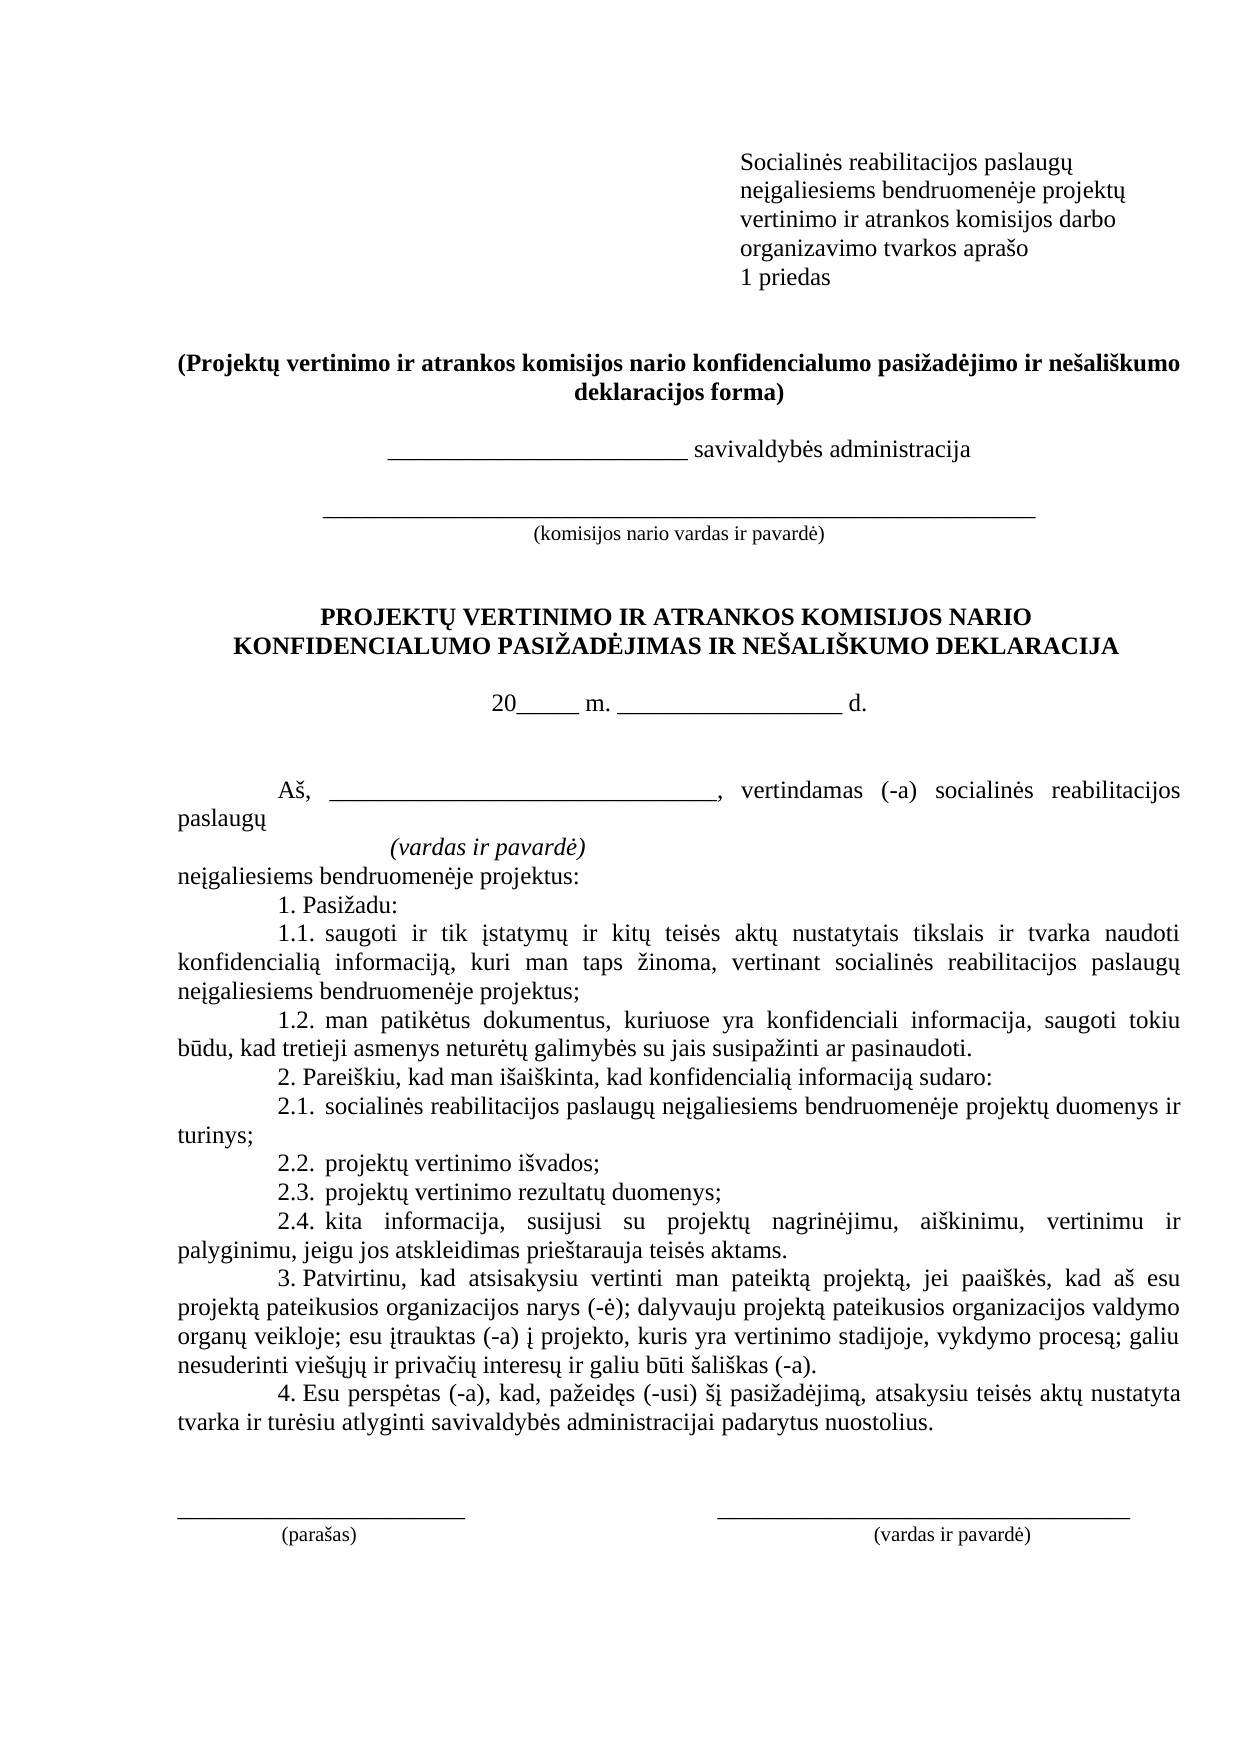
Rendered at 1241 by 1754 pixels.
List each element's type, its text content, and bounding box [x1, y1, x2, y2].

text _________________________________________________________ [177, 492, 1181, 521]
text ________________________ savivaldybės administracija [177, 434, 1181, 463]
text 4. Esu perspėtas (-a), kad, pažeidęs (-usi) šį pasižadėjimą, atsakysiu teisės aktų nustatyta tvarka ir turėsiu atlyginti savivaldybės administracijai padarytus nuostolius. [177, 1378, 1181, 1436]
text 2.3. projektų vertinimo rezultatų duomenys; [260, 1177, 1181, 1206]
text vertinimo ir atrankos komisijos darbo [740, 204, 1181, 233]
text 1. Pasižadu: [177, 890, 1181, 918]
text (Projektų vertinimo ir atrankos komisijos nario konfidencialumo pasižadėjimo ir nešališkumo deklaracijos forma) [177, 348, 1181, 406]
text 2. Pareiškiu, kad man išaiškinta, kad konfidencialią informaciją sudaro: [215, 1062, 1181, 1091]
text Socialinės reabilitacijos paslaugų [740, 147, 1181, 176]
text 1.2. man patikėtus dokumentus, kuriuose yra konfidenciali informacija, saugoti tokiu būdu, kad tretieji asmenys neturėtų galimybės su jais susipažinti ar pasinaudoti. [177, 1005, 1181, 1062]
text neįgaliesiems bendruomenėje projektų [740, 176, 1181, 204]
text KONFIDENCIALUMO PASIŽADĖJIMAS ir Nešališkumo deklaracija [177, 631, 1181, 660]
text _______________________ _________________________________ [177, 1493, 1181, 1522]
text neįgaliesiems bendruomenėje projektus: [177, 861, 1181, 890]
text 1.1. saugoti ir tik įstatymų ir kitų teisės aktų nustatytais tikslais ir tvarka naudoti konfidencialią informaciją, kuri man taps žinoma, vertinant socialinės reabilitacijos paslaugų neįgaliesiems bendruomenėje projektus; [177, 918, 1181, 1005]
text 1 priedas [740, 262, 1181, 291]
text projektų VERTINIMO IR atrankos KOMISIJOS nario [177, 602, 1181, 631]
text (parašas) (vardas ir pavardė) [177, 1522, 1181, 1546]
text Aš, _______________________________, vertindamas (-a) socialinės reabilitacijos paslaugų [177, 775, 1181, 832]
text (vardas ir pavardė) [177, 832, 1181, 861]
text (komisijos nario vardas ir pavardė) [177, 521, 1181, 545]
text organizavimo tvarkos aprašo [740, 233, 1181, 262]
text 3. Patvirtinu, kad atsisakysiu vertinti man pateiktą projektą, jei paaiškės, kad aš esu projektą pateikusios organizacijos narys (-ė); dalyvauju projektą pateikusios organizacijos valdymo organų veikloje; esu įtrauktas (-a) į projekto, kuris yra vertinimo stadijoje, vykdymo procesą; galiu nesuderinti viešųjų ir privačių interesų ir galiu būti šališkas (-a). [177, 1263, 1181, 1378]
text 2.1. socialinės reabilitacijos paslaugų neįgaliesiems bendruomenėje projektų duomenys ir turinys; [177, 1091, 1181, 1148]
text 20_____ m. __________________ d. [177, 688, 1181, 717]
text 2.4. kita informacija, susijusi su projektų nagrinėjimu, aiškinimu, vertinimu ir palyginimu, jeigu jos atskleidimas prieštarauja teisės aktams. [177, 1206, 1181, 1263]
text 2.2. projektų vertinimo išvados; [260, 1148, 1181, 1177]
